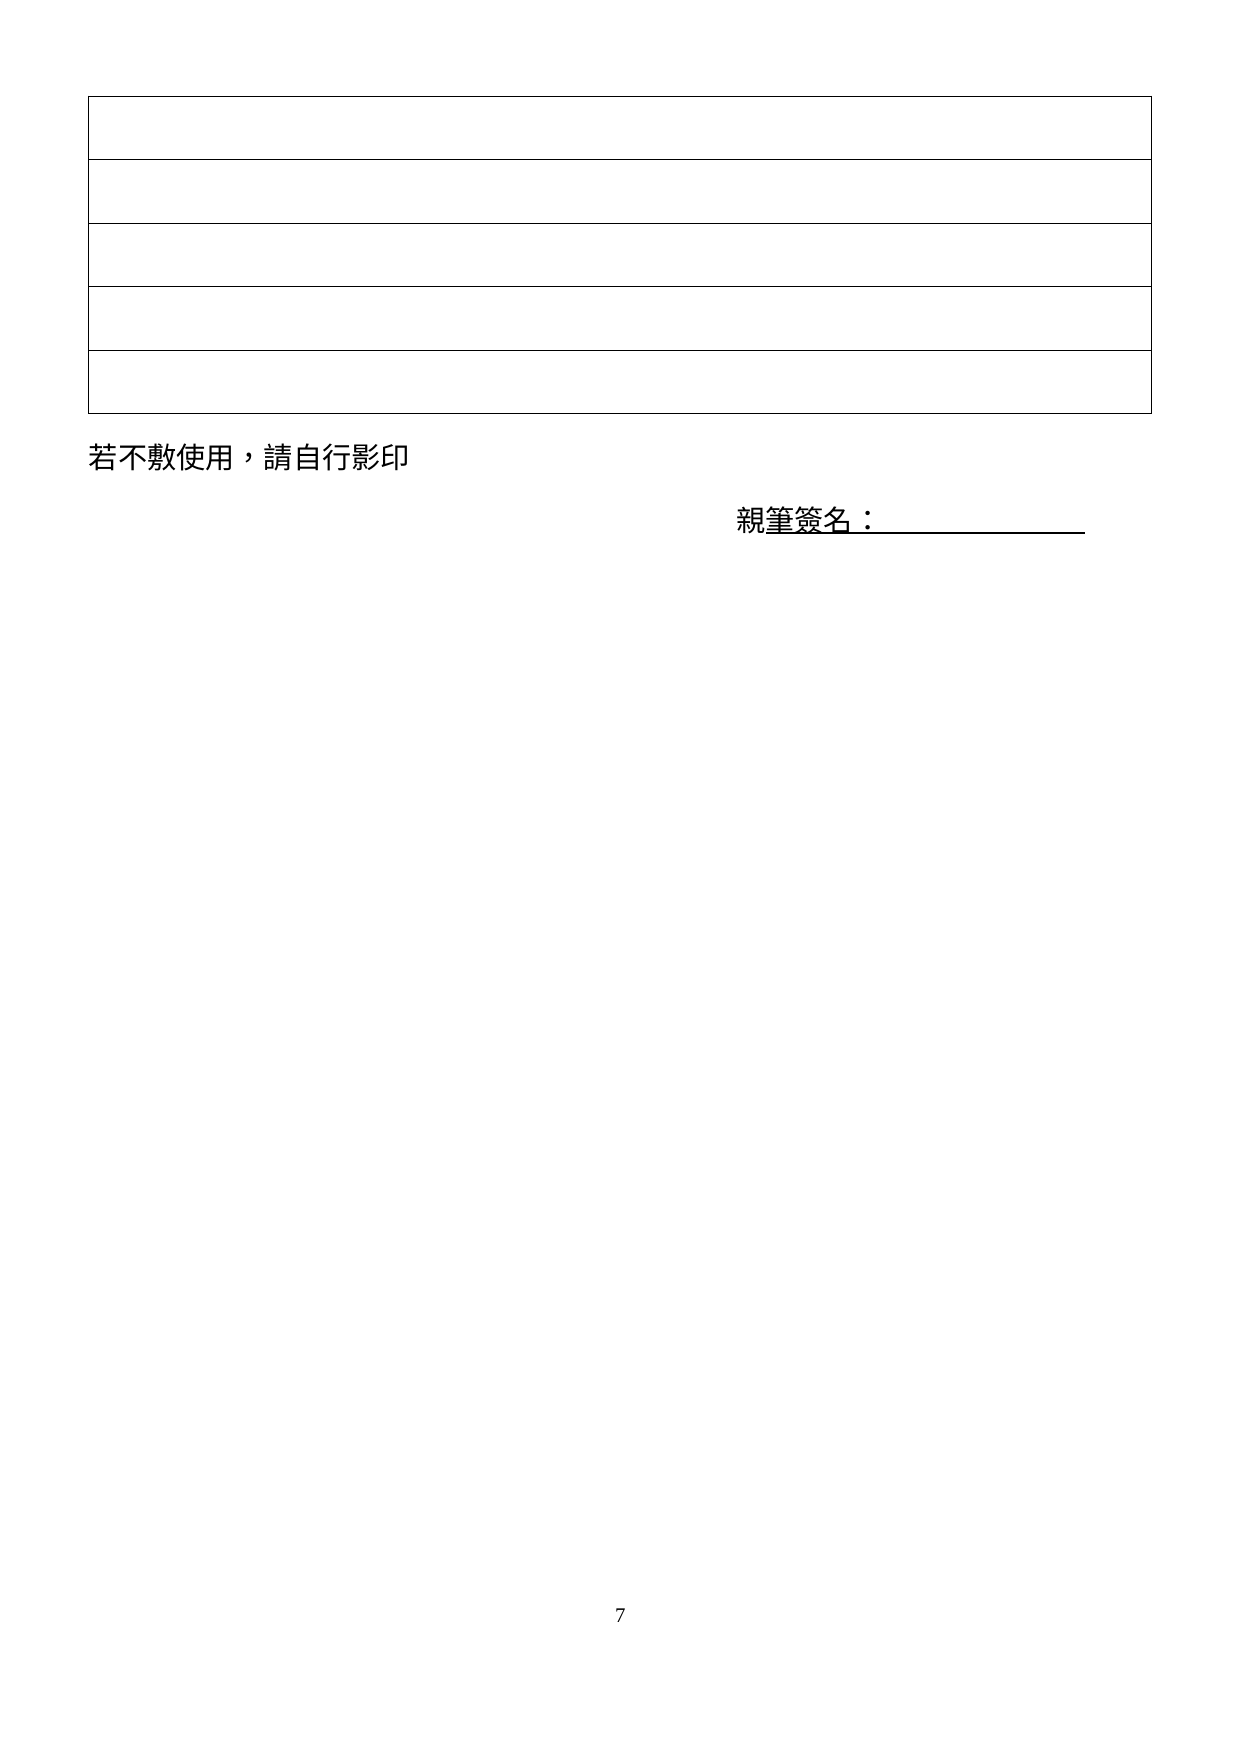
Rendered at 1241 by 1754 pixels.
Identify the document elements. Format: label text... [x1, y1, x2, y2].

text 親筆簽名： [89, 477, 1152, 539]
table_cell [89, 97, 1151, 159]
table_cell [89, 287, 1151, 350]
table_cell [89, 351, 1151, 413]
table_cell [89, 224, 1151, 286]
text 若不敷使用，請自行影印 [89, 414, 1152, 477]
table_cell [89, 160, 1151, 223]
